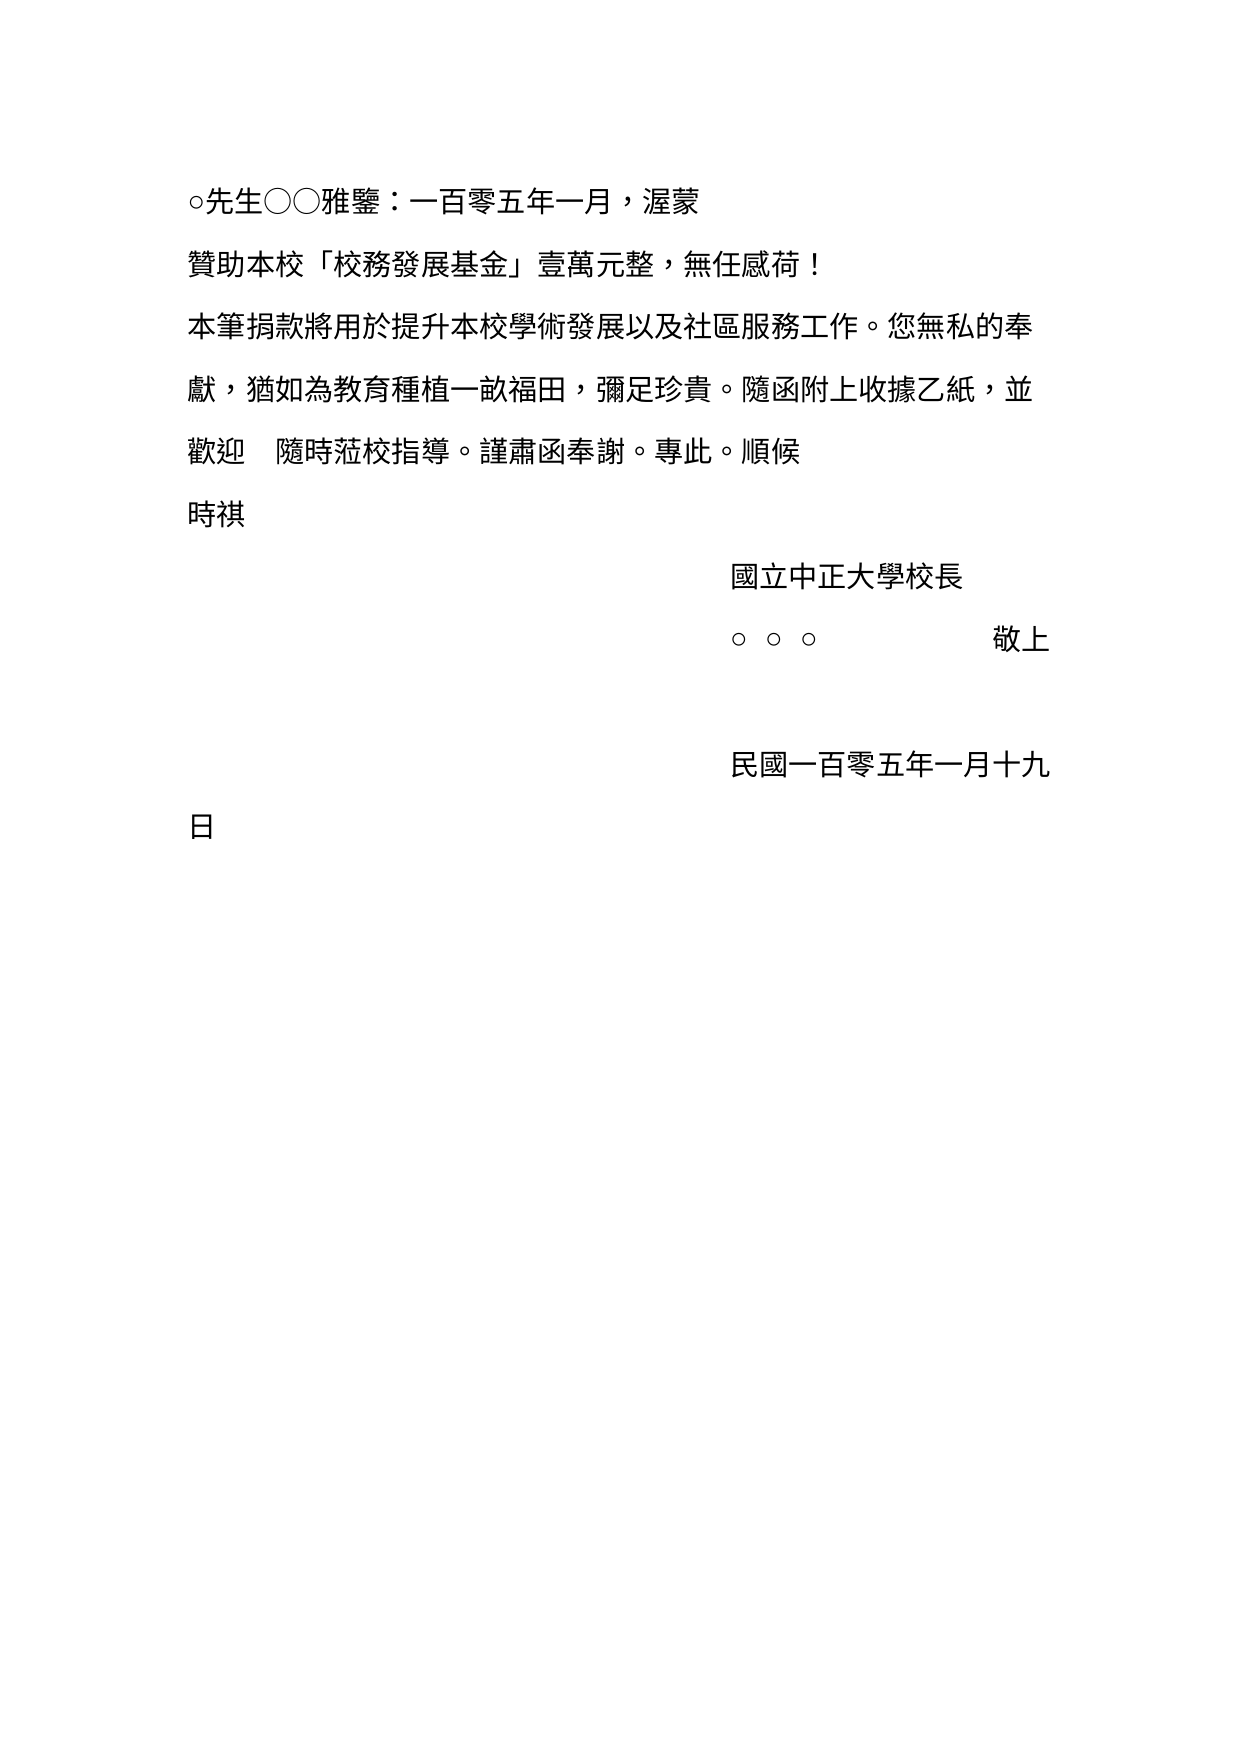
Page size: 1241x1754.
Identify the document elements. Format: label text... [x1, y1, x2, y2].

text ○ ○ ○ 敬上 [187, 596, 1053, 658]
text 贊助本校「校務發展基金」壹萬元整，無任感荷！ [187, 221, 1053, 283]
text 民國一百零五年一月十九日 [187, 721, 1053, 846]
text 時祺 [187, 471, 1053, 533]
text 本筆捐款將用於提升本校學術發展以及社區服務工作。您無私的奉獻，猶如為教育種植一畝福田，彌足珍貴。隨函附上收據乙紙，並歡迎 隨時蒞校指導。謹肅函奉謝。專此。順候 [187, 283, 1053, 471]
text ○先生○○雅鑒：一百零五年一月，渥蒙 [187, 158, 1053, 221]
text 國立中正大學校長 [187, 533, 1053, 596]
